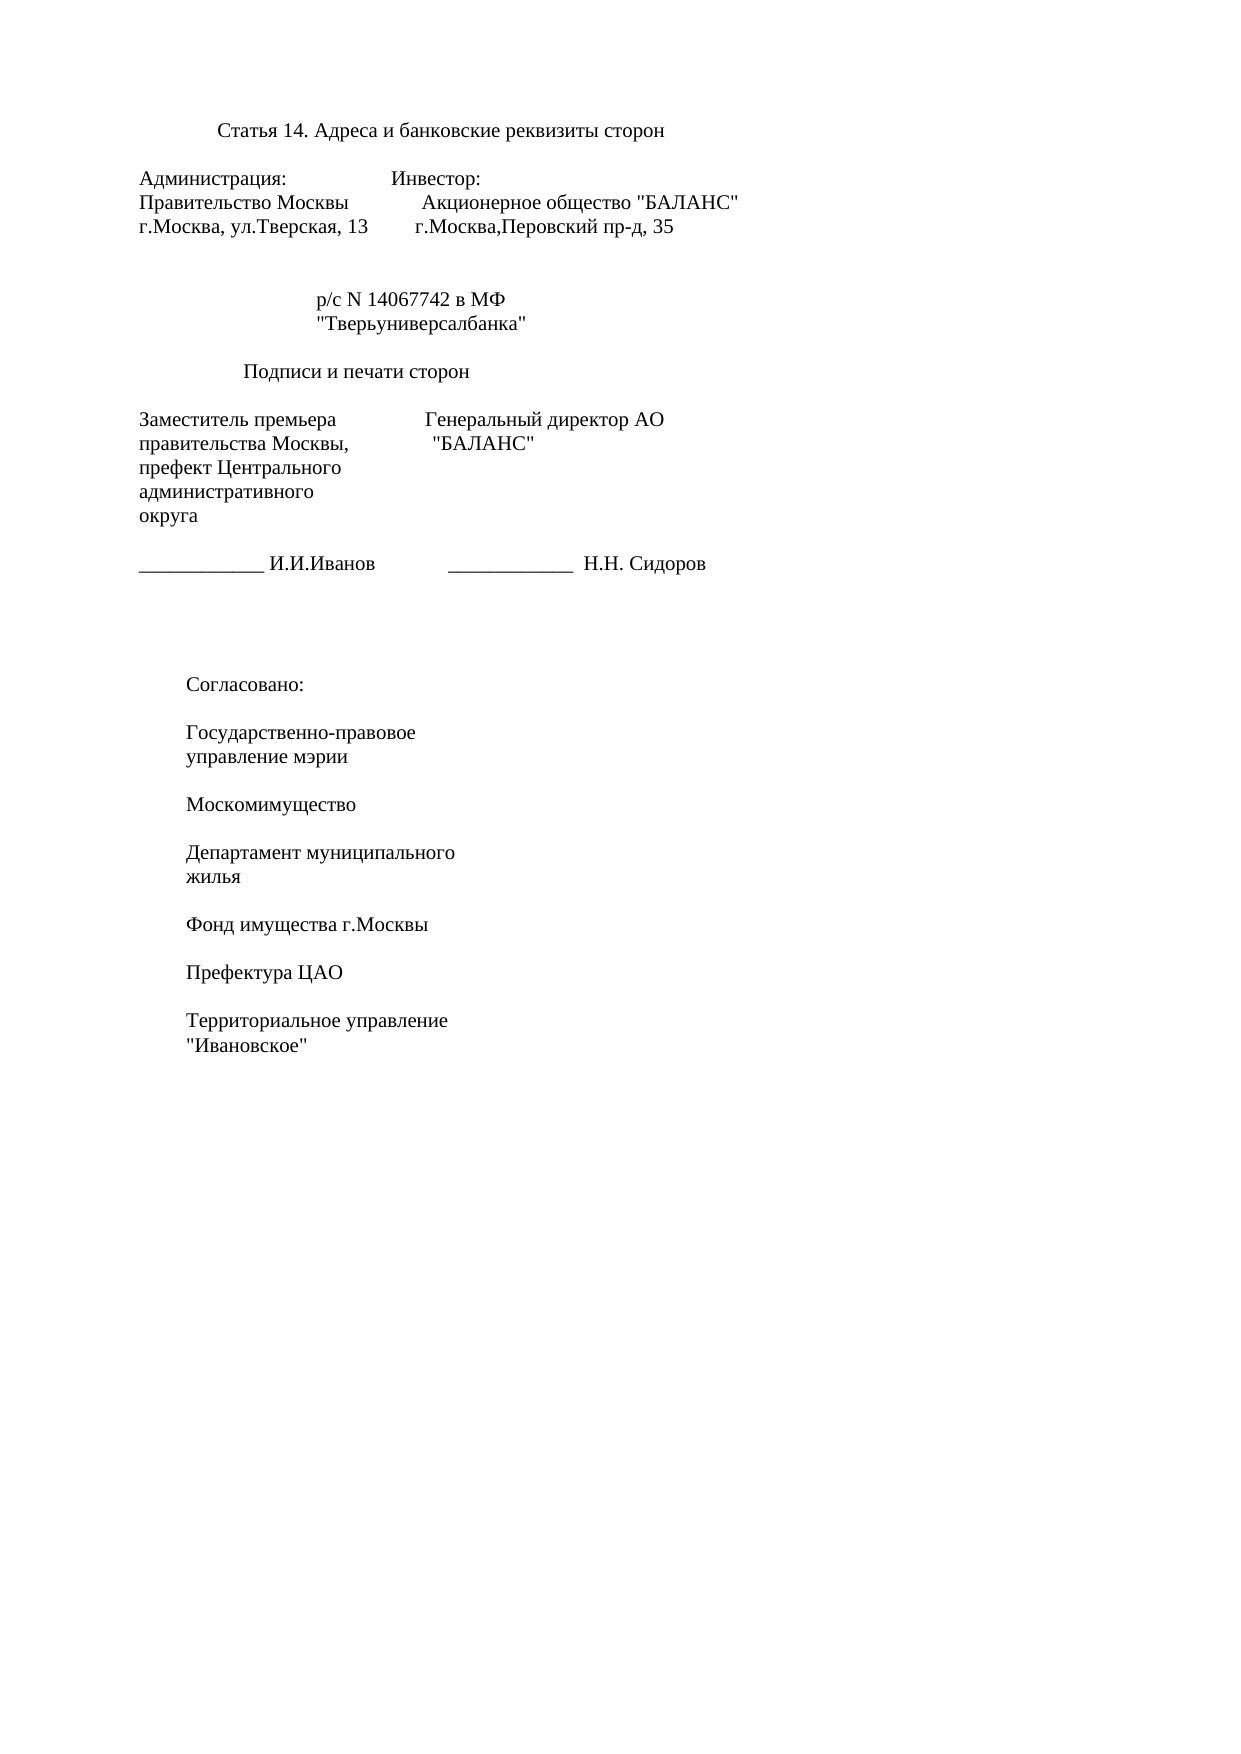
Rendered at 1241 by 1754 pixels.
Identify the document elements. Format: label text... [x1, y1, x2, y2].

text г.Москва, ул.Тверская, 13 г.Москва,Перовский пр-д, 35 [118, 214, 1122, 238]
text Государственно-правовое [118, 720, 1122, 744]
text префект Центрального [118, 455, 1122, 479]
text управление мэрии [118, 744, 1122, 768]
text Департамент муниципального [118, 840, 1122, 864]
text Администрация: Инвестор: [118, 166, 1122, 190]
text округа [118, 503, 1122, 527]
text административного [118, 479, 1122, 503]
text "Тверьуниверсалбанка" [118, 311, 1122, 335]
text Согласовано: [118, 672, 1122, 696]
text правительства Москвы, "БАЛАНС" [118, 431, 1122, 455]
text "Ивановское" [118, 1032, 1122, 1057]
text р/с N 14067742 в МФ [118, 287, 1122, 311]
text Территориальное управление [118, 1008, 1122, 1032]
text Правительство Москвы Акционерное общество "БАЛАНС" [118, 190, 1122, 214]
text Префектура ЦАО [118, 960, 1122, 984]
text ____________ И.И.Иванов ____________ Н.Н. Сидоров [118, 551, 1122, 575]
text Москомимущество [118, 792, 1122, 816]
text Подписи и печати сторон [118, 359, 1122, 383]
text Статья 14. Адреса и банковские реквизиты сторон [118, 118, 1122, 142]
text Заместитель премьера Генеральный директор АО [118, 407, 1122, 431]
text жилья [118, 864, 1122, 888]
text Фонд имущества г.Москвы [118, 912, 1122, 936]
